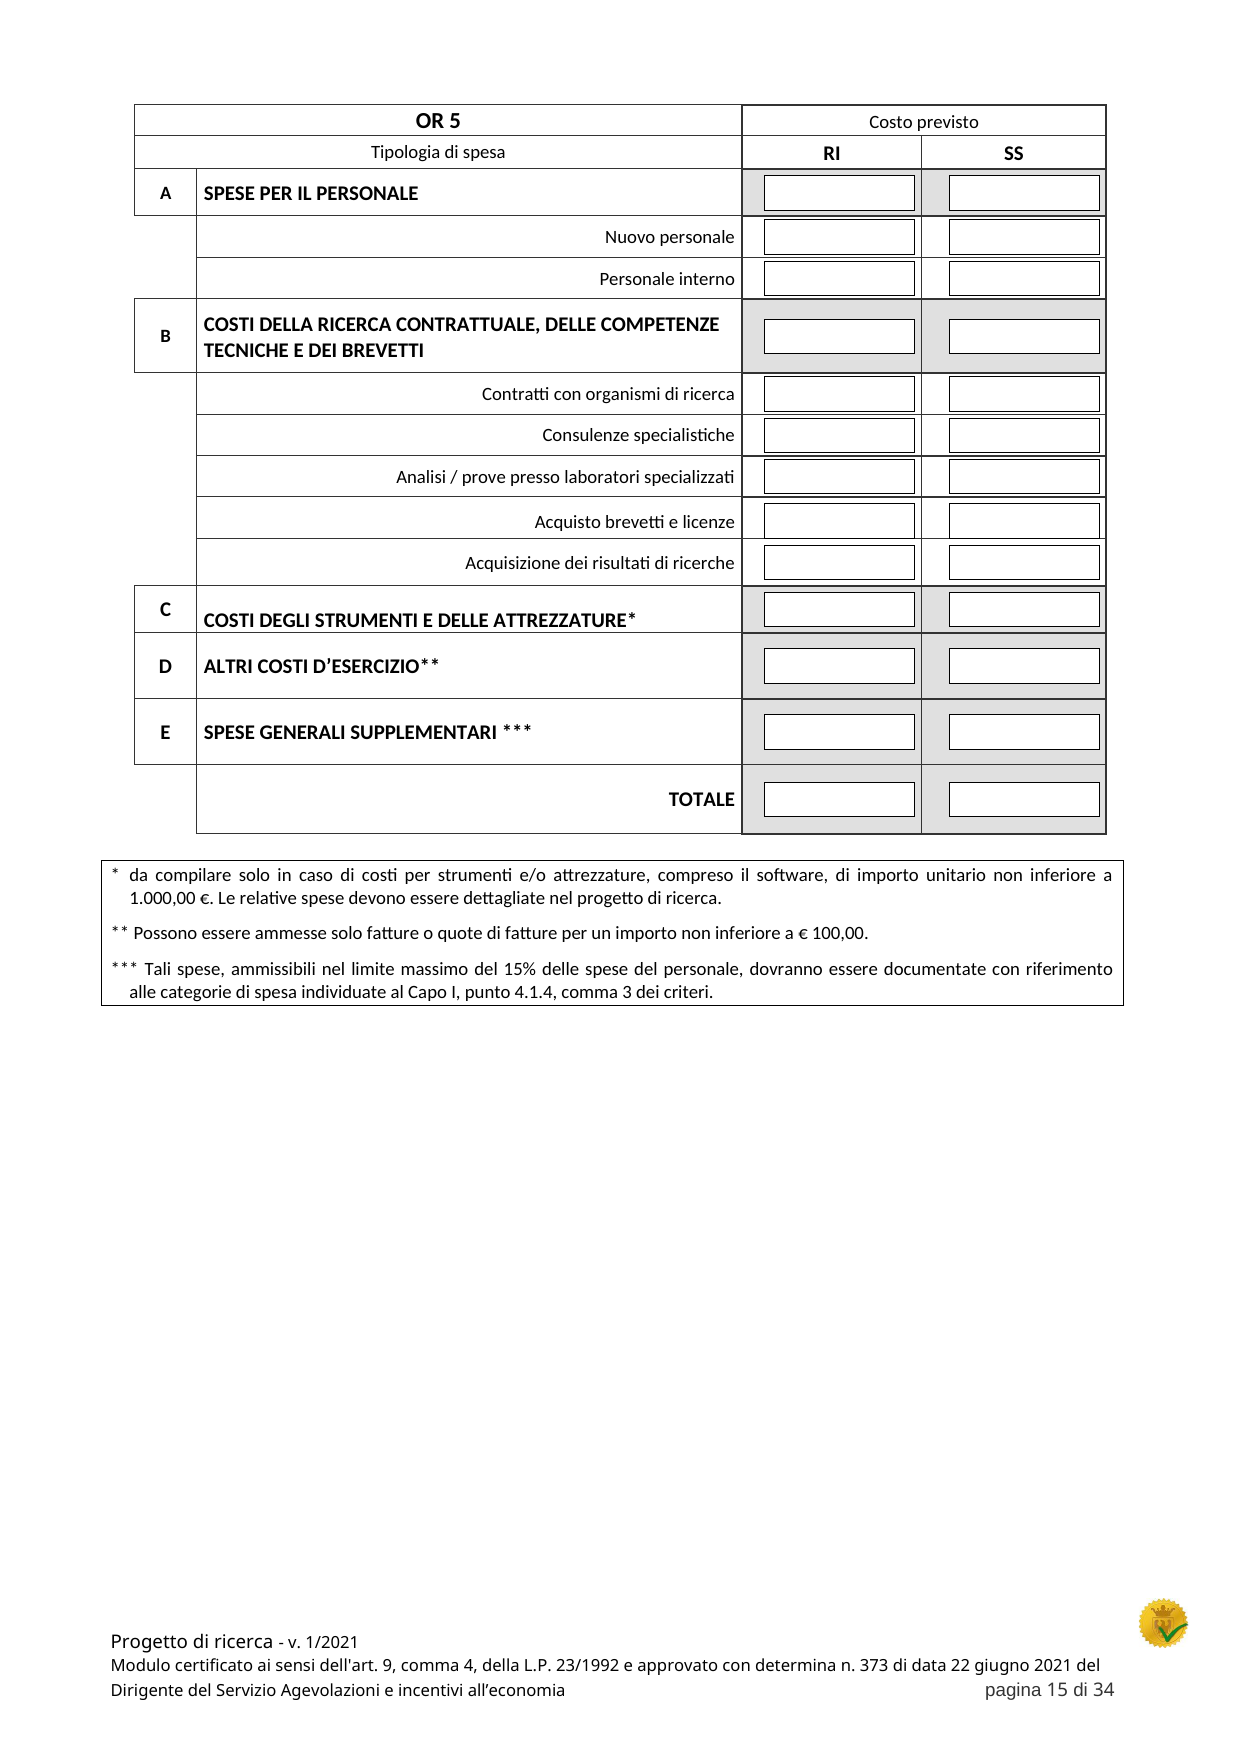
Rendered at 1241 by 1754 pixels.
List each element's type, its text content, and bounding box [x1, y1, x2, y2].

table_cell [922, 374, 1105, 413]
table_cell [134, 373, 196, 413]
table_cell [134, 538, 196, 585]
table_cell [743, 498, 921, 538]
table_cell [922, 170, 1105, 215]
table_cell Consulenze specialistiche [197, 415, 741, 455]
table_cell TOTALE [197, 765, 741, 833]
table_cell [743, 457, 921, 496]
table_cell [743, 765, 921, 833]
table_cell Analisi / prove presso laboratori specializzati [197, 456, 741, 496]
table_cell [134, 455, 196, 496]
table_cell ALTRI COSTI D’ESERCIZIO** [197, 633, 741, 698]
table_cell [134, 257, 196, 298]
table_cell SPESE GENERALI SUPPLEMENTARI *** [197, 699, 741, 764]
table_cell [922, 300, 1105, 372]
table_cell COSTI DELLA RICERCA CONTRATTUALE, DELLE COMPETENZE TECNICHE E DEI BREVETTI [197, 299, 741, 372]
table_cell [743, 217, 921, 257]
table_cell COSTI DEGLI STRUMENTI E DELLE ATTREZZATURE* [197, 586, 741, 632]
table_cell [743, 539, 921, 585]
table_cell B [135, 299, 196, 372]
table_cell [743, 700, 921, 764]
text *** Tali spese, ammissibili nel limite massimo del 15% delle spese del personale, dovranno essere documentate con riferimento alle categorie di spesa individuate al Capo I, punto 4.1.4, comma 3 dei criteri. [102, 954, 1123, 1005]
table_cell Tipologia di spesa [135, 136, 741, 168]
table_cell [922, 634, 1105, 698]
table_cell [922, 415, 1105, 455]
table_cell Acquisizione dei risultati di ricerche [197, 539, 741, 585]
table_cell [134, 414, 196, 455]
table_cell [922, 765, 1105, 833]
text ** Possono essere ammesse solo fatture o quote di fatture per un importo non inferiore a € 100,00. [102, 918, 1123, 944]
table_cell [922, 539, 1105, 585]
table_cell [922, 217, 1105, 257]
table_cell E [135, 699, 196, 764]
table_cell [743, 170, 921, 215]
table_cell [922, 587, 1105, 632]
table_cell [743, 300, 921, 372]
table_cell [922, 457, 1105, 496]
table_header OR 5 [135, 105, 741, 135]
table_cell Nuovo personale [197, 216, 741, 257]
table_cell [743, 415, 921, 455]
table_cell Personale interno [197, 258, 741, 298]
table_cell SS [922, 136, 1105, 168]
table_cell RI [743, 136, 921, 168]
table_cell [743, 374, 921, 413]
table_cell [922, 258, 1105, 298]
text * da compilare solo in caso di costi per strumenti e/o attrezzature, compreso il software, di importo unitario non inferiore a 1.000,00 €. Le relative spese devono essere dettagliate nel progetto di ricerca. [102, 861, 1123, 909]
table_cell [922, 498, 1105, 538]
table_cell [922, 700, 1105, 764]
picture [1138, 1598, 1190, 1648]
table_cell [743, 258, 921, 298]
table_cell [743, 634, 921, 698]
table_cell Contratti con organismi di ricerca [197, 373, 741, 413]
table_cell D [135, 633, 196, 698]
table_header Costo previsto [743, 106, 1105, 135]
table_cell [134, 496, 196, 538]
table_cell SPESE PER IL PERSONALE [197, 169, 741, 215]
table_cell A [135, 169, 196, 215]
table_cell C [135, 586, 196, 632]
table_cell [134, 216, 196, 257]
table_cell Acquisto brevetti e licenze [197, 497, 741, 538]
table_cell [743, 587, 921, 632]
table_cell [134, 765, 196, 833]
